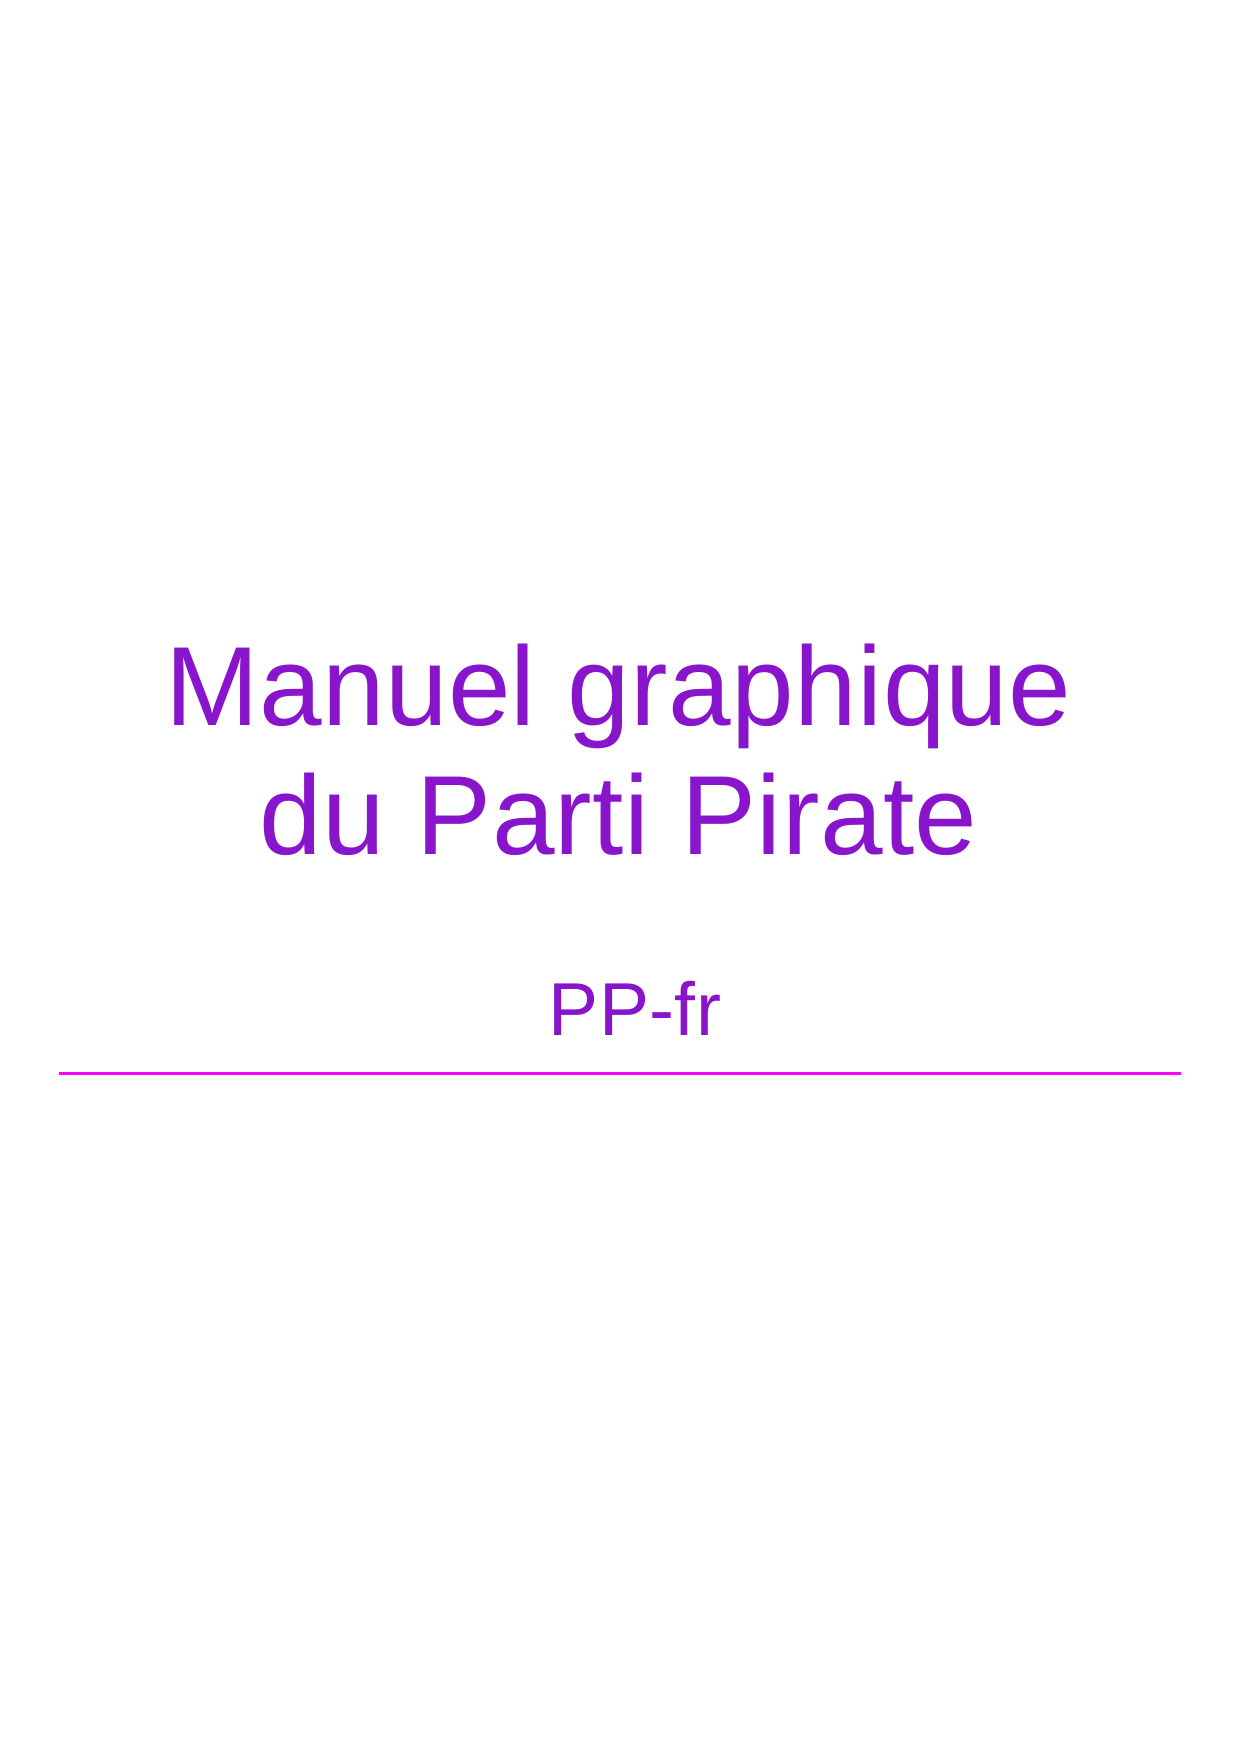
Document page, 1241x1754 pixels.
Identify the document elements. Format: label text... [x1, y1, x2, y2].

subtitle Manuel graphique [59, 620, 1181, 749]
subtitle du Parti Pirate [59, 749, 1181, 878]
subtitle PP-fr [59, 965, 1181, 1072]
